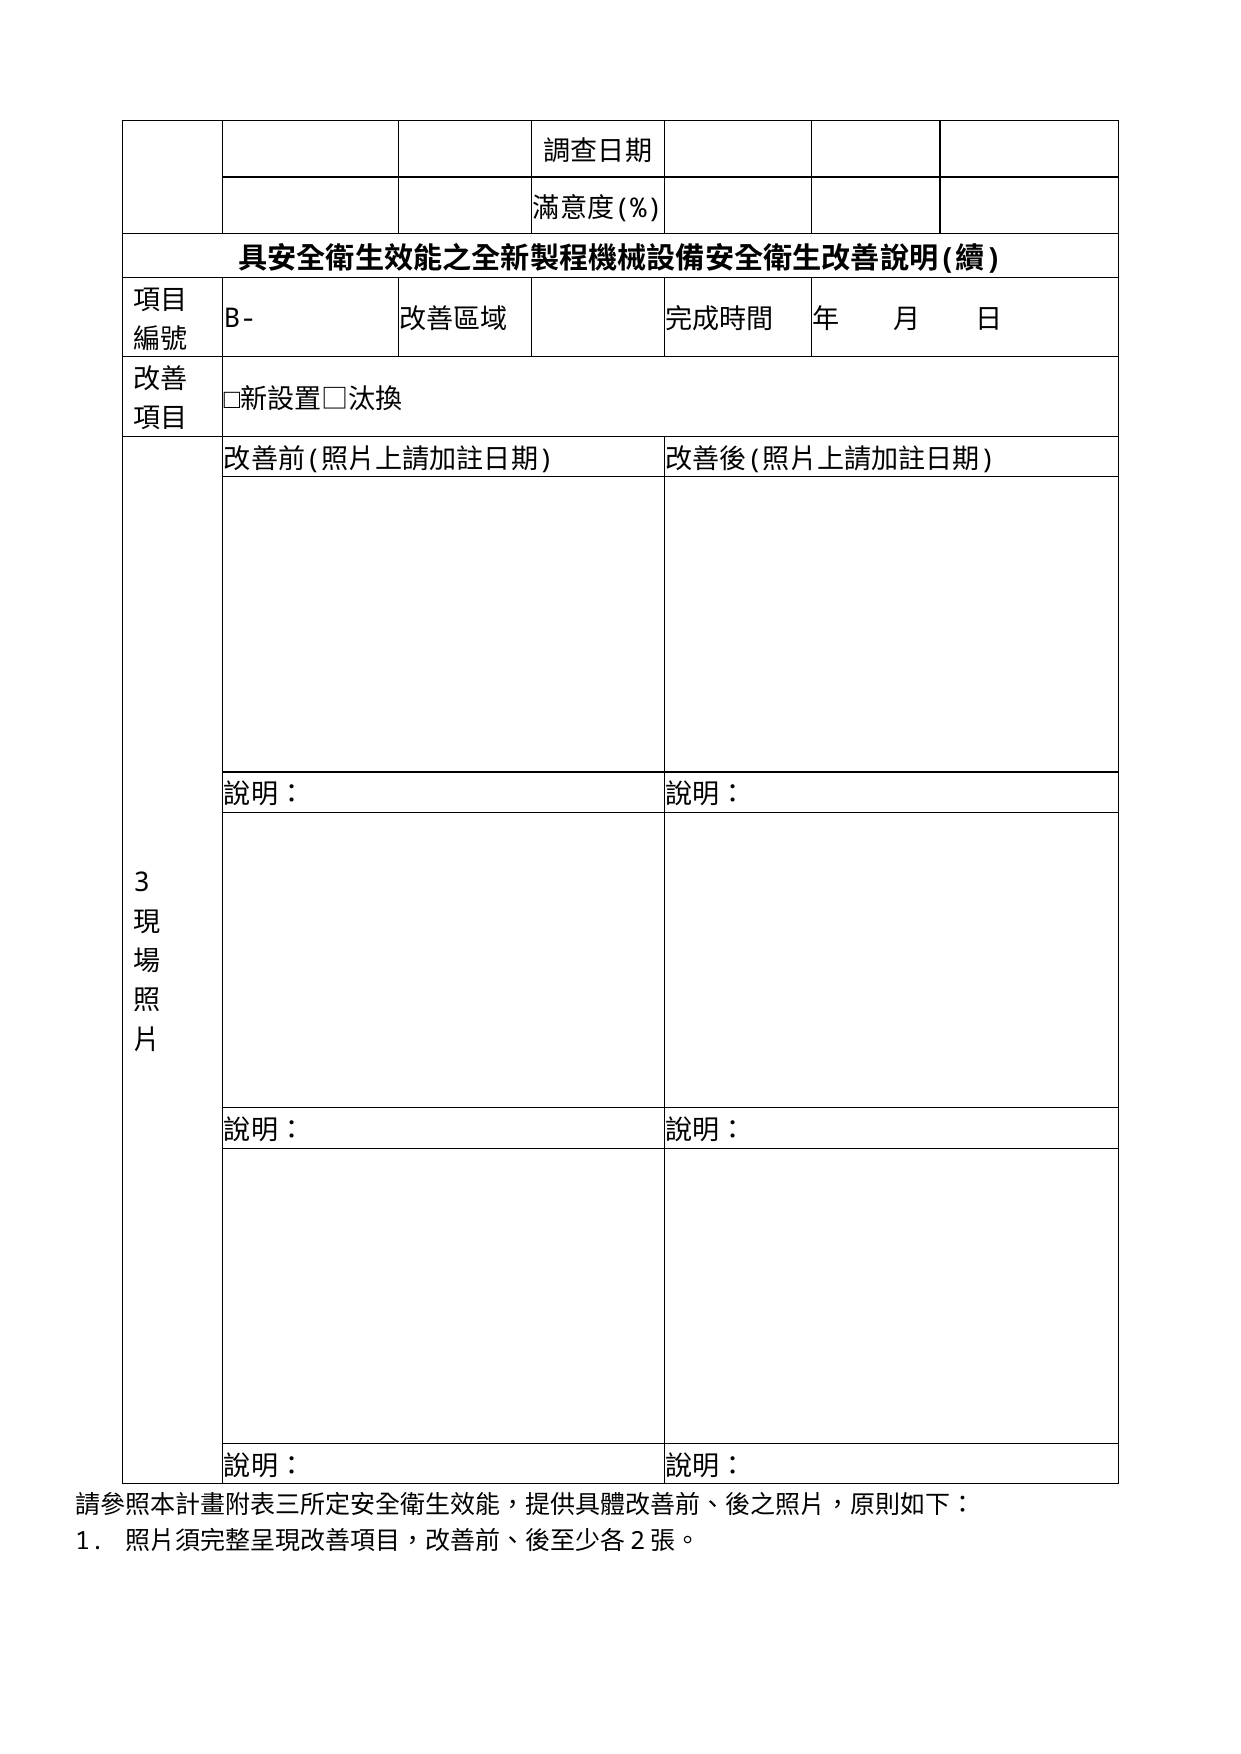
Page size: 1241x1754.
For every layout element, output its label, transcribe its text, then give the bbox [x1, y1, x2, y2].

table_cell [223, 477, 664, 771]
table_cell [223, 178, 398, 233]
table_cell □新設置□汰換 [223, 357, 1118, 436]
table_cell [665, 477, 1118, 771]
text 請參照本計畫附表三所定安全衛生效能，提供具體改善前、後之照片，原則如下： [75, 1484, 1150, 1520]
table_cell 完成時間 [665, 278, 811, 356]
table_cell [223, 813, 664, 1107]
table_cell [941, 121, 1118, 176]
table_cell 改善前(照片上請加註日期) [223, 437, 664, 476]
table_cell 改善區域 [399, 278, 531, 356]
table_cell 說明： [223, 1444, 664, 1483]
table_cell 說明： [665, 773, 1118, 812]
list 照片須完整呈現改善項目，改善前、後至少各2張。 [75, 1520, 1150, 1557]
table_cell [941, 178, 1118, 233]
table_cell [665, 178, 811, 233]
table_cell 說明： [223, 773, 664, 812]
table_cell [223, 1149, 664, 1443]
table_cell [665, 121, 811, 176]
table_cell [665, 1149, 1118, 1443]
table_cell 調查日期 [532, 121, 664, 176]
table_cell [532, 278, 664, 356]
table_cell 說明： [665, 1108, 1118, 1147]
table_cell [665, 813, 1118, 1107]
table_cell 改善後(照片上請加註日期) [665, 437, 1118, 476]
table_cell 滿意度(%) [532, 178, 664, 233]
table_cell 3 現 場 照 片 [123, 437, 222, 1483]
table_cell 說明： [223, 1108, 664, 1147]
table_cell 改善項目 [123, 357, 222, 436]
table_cell 說明： [665, 1444, 1118, 1483]
table_cell [399, 178, 531, 233]
table_cell B- [223, 278, 398, 356]
table_cell [223, 121, 398, 176]
table_cell 年 月 日 [812, 278, 1118, 356]
table_cell 項目編號 [123, 278, 222, 356]
table_cell 具安全衛生效能之全新製程機械設備安全衛生改善說明(續) [123, 234, 1118, 277]
table_cell [399, 121, 531, 176]
table_cell [812, 121, 939, 176]
table_cell [812, 178, 939, 233]
